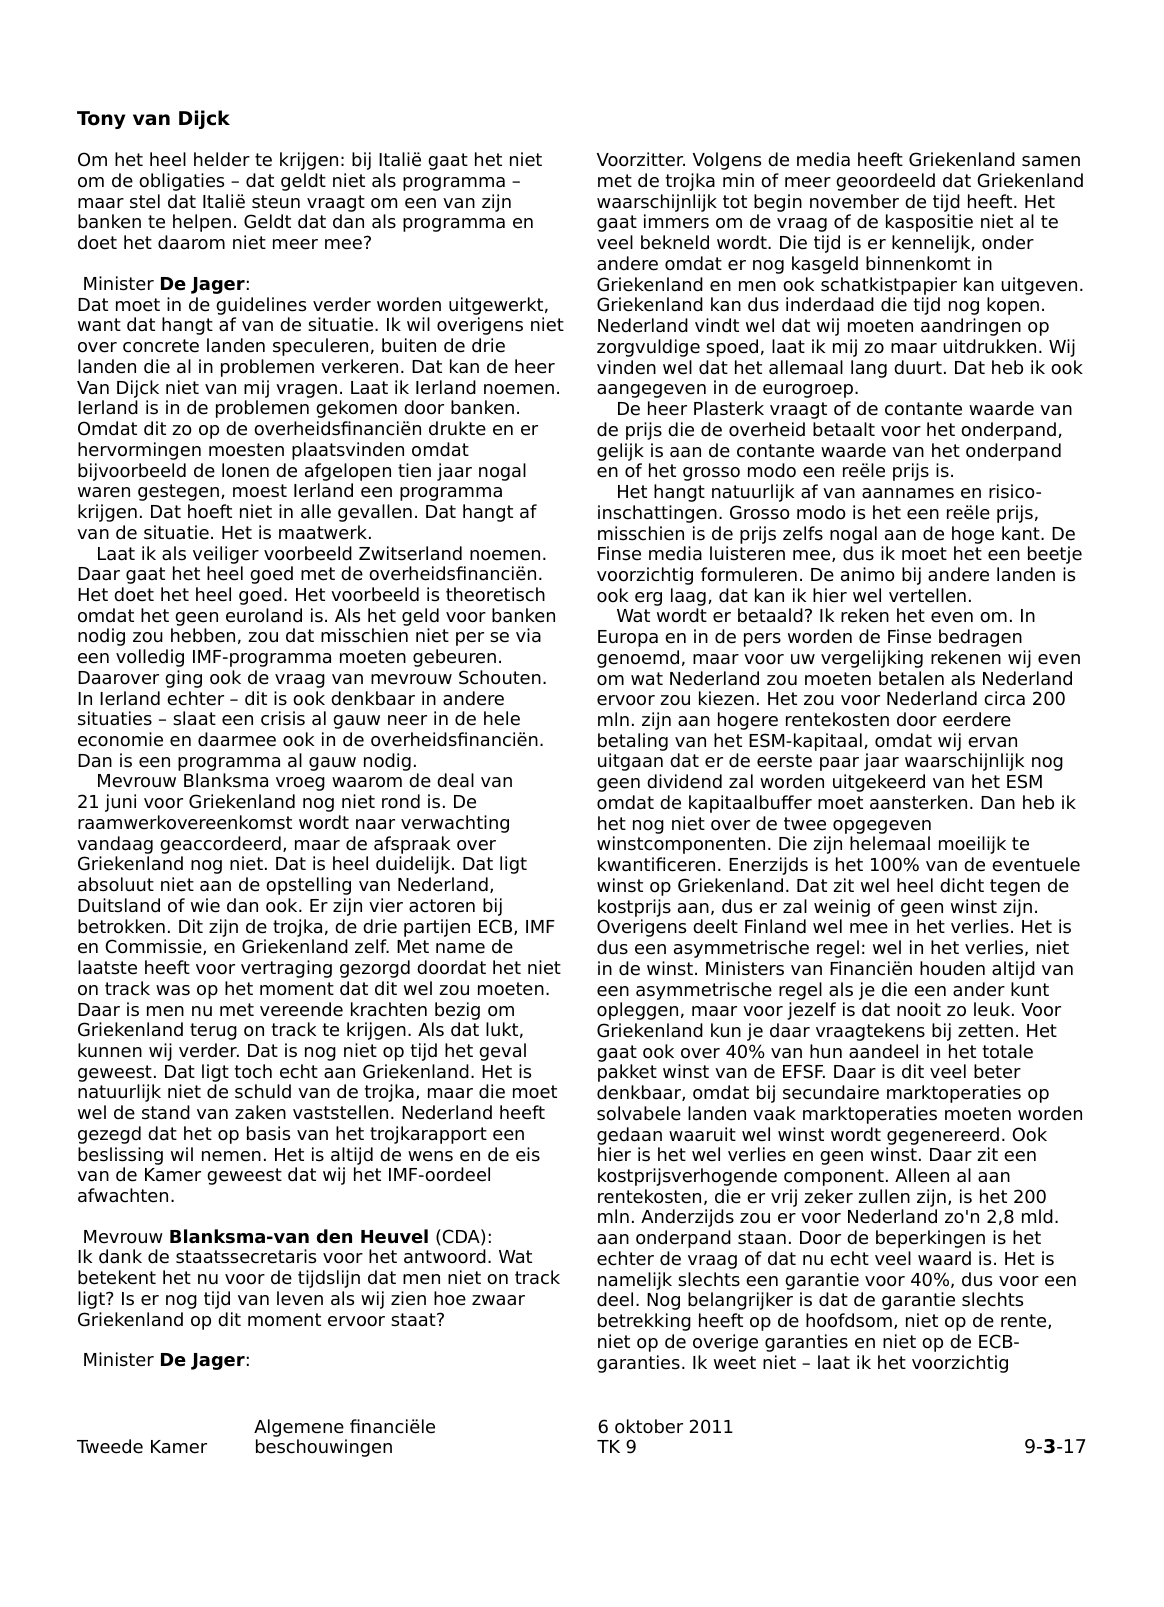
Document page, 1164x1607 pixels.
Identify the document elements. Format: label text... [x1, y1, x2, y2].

text Wat wordt er betaald? Ik reken het even om. In Europa en in de pers worden de Finse bedragen genoemd, maar voor uw vergelijking rekenen wij even om wat Nederland zou moeten betalen als Nederland ervoor zou kiezen. Het zou voor Nederland circa 200 mln. zijn aan hogere rentekosten door eerdere betaling van het ESM-kapitaal, omdat wij ervan uitgaan dat er de eerste paar jaar waarschijnlijk nog geen dividend zal worden uitgekeerd van het ESM omdat de kapitaalbuffer moet aansterken. Dan heb ik het nog niet over de twee opgegeven winstcomponenten. Die zijn helemaal moeilijk te kwantificeren. Enerzijds is het 100% van de eventuele winst op Griekenland. Dat zit wel heel dicht tegen de kostprijs aan, dus er zal weinig of geen winst zijn. Overigens deelt Finland wel mee in het verlies. Het is dus een asymmetrische regel: wel in het verlies, niet in de winst. Ministers van Financiën houden altijd van een asymmetrische regel als je die een ander kunt opleggen, maar voor jezelf is dat nooit zo leuk. Voor Griekenland kun je daar vraagtekens bij zetten. Het gaat ook over 40% van hun aandeel in het totale pakket winst van de EFSF. Daar is dit veel beter denkbaar, omdat bij secundaire marktoperaties op solvabele landen vaak marktoperaties moeten worden gedaan waaruit wel winst wordt gegenereerd. Ook hier is het wel verlies en geen winst. Daar zit een kostprijsverhogende component. Alleen al aan rentekosten, die er vrij zeker zullen zijn, is het 200 mln. Anderzijds zou er voor Nederland zo'n 2,8 mld. aan onderpand staan. Door de beperkingen is het echter de vraag of dat nu echt veel waard is. Het is namelijk slechts een garantie voor 40%, dus voor een deel. Nog belangrijker is dat de garantie slechts betrekking heeft op de hoofdsom, niet op de rente, niet op de overige garanties en niet op de ECB-garanties. Ik weet niet – laat ik het voorzichtig [596, 606, 1087, 1373]
text Dat moet in de guidelines verder worden uitgewerkt, want dat hangt af van de situatie. Ik wil overigens niet over concrete landen speculeren, buiten de drie landen die al in problemen verkeren. Dat kan de heer Van Dijck niet van mij vragen. Laat ik Ierland noemen. Ierland is in de problemen gekomen door banken. Omdat dit zo op de overheidsfinanciën drukte en er hervormingen moesten plaatsvinden omdat bijvoorbeeld de lonen de afgelopen tien jaar nogal waren gestegen, moest Ierland een programma krijgen. Dat hoeft niet in alle gevallen. Dat hangt af van de situatie. Het is maatwerk. [77, 294, 567, 543]
text Laat ik als veiliger voorbeeld Zwitserland noemen. Daar gaat het heel goed met de overheidsfinanciën. Het doet het heel goed. Het voorbeeld is theoretisch omdat het geen euroland is. Als het geld voor banken nodig zou hebben, zou dat misschien niet per se via een volledig IMF-programma moeten gebeuren. Daarover ging ook de vraag van mevrouw Schouten. In Ierland echter – dit is ook denkbaar in andere situaties – slaat een crisis al gauw neer in de hele economie en daarmee ook in de overheidsfinanciën. Dan is een programma al gauw nodig. [77, 543, 567, 771]
text Ik dank de staatssecretaris voor het antwoord. Wat betekent het nu voor de tijdslijn dat men niet on track ligt? Is er nog tijd van leven als wij zien hoe zwaar Griekenland op dit moment ervoor staat? [77, 1247, 567, 1330]
text Het hangt natuurlijk af van aannames en risico-inschattingen. Grosso modo is het een reële prijs, misschien is de prijs zelfs nogal aan de hoge kant. De Finse media luisteren mee, dus ik moet het een beetje voorzichtig formuleren. De animo bij andere landen is ook erg laag, dat kan ik hier wel vertellen. [596, 482, 1087, 606]
text Voorzitter. Volgens de media heeft Griekenland samen met de trojka min of meer geoordeeld dat Griekenland waarschijnlijk tot begin november de tijd heeft. Het gaat immers om de vraag of de kaspositie niet al te veel bekneld wordt. Die tijd is er kennelijk, onder andere omdat er nog kasgeld binnenkomt in Griekenland en men ook schatkistpapier kan uitgeven. Griekenland kan dus inderdaad die tijd nog kopen. Nederland vindt wel dat wij moeten aandringen op zorgvuldige spoed, laat ik mij zo maar uitdrukken. Wij vinden wel dat het allemaal lang duurt. Dat heb ik ook aangegeven in de eurogroep. [596, 150, 1087, 399]
text De heer Plasterk vraagt of de contante waarde van de prijs die de overheid betaalt voor het onderpand, gelijk is aan de contante waarde van het onderpand en of het grosso modo een reële prijs is. [596, 399, 1087, 482]
text Minister De Jager: [77, 274, 567, 294]
text Mevrouw Blanksma-van den Heuvel (CDA): [77, 1227, 567, 1247]
text Om het heel helder te krijgen: bij Italië gaat het niet om de obligaties – dat geldt niet als programma – maar stel dat Italië steun vraagt om een van zijn banken te helpen. Geldt dat dan als programma en doet het daarom niet meer mee? [77, 150, 567, 254]
text Minister De Jager: [77, 1350, 567, 1371]
text Mevrouw Blanksma vroeg waarom de deal van 21 juni voor Griekenland nog niet rond is. De raamwerkovereenkomst wordt naar verwachting vandaag geaccordeerd, maar de afspraak over Griekenland nog niet. Dat is heel duidelijk. Dat ligt absoluut niet aan de opstelling van Nederland, Duitsland of wie dan ook. Er zijn vier actoren bij betrokken. Dit zijn de trojka, de drie partijen ECB, IMF en Commissie, en Griekenland zelf. Met name de laatste heeft voor vertraging gezorgd doordat het niet on track was op het moment dat dit wel zou moeten. Daar is men nu met vereende krachten bezig om Griekenland terug on track te krijgen. Als dat lukt, kunnen wij verder. Dat is nog niet op tijd het geval geweest. Dat ligt toch echt aan Griekenland. Het is natuurlijk niet de schuld van de trojka, maar die moet wel de stand van zaken vaststellen. Nederland heeft gezegd dat het op basis van het trojkarapport een beslissing wil nemen. Het is altijd de wens en de eis van de Kamer geweest dat wij het IMF-oordeel afwachten. [77, 771, 567, 1207]
